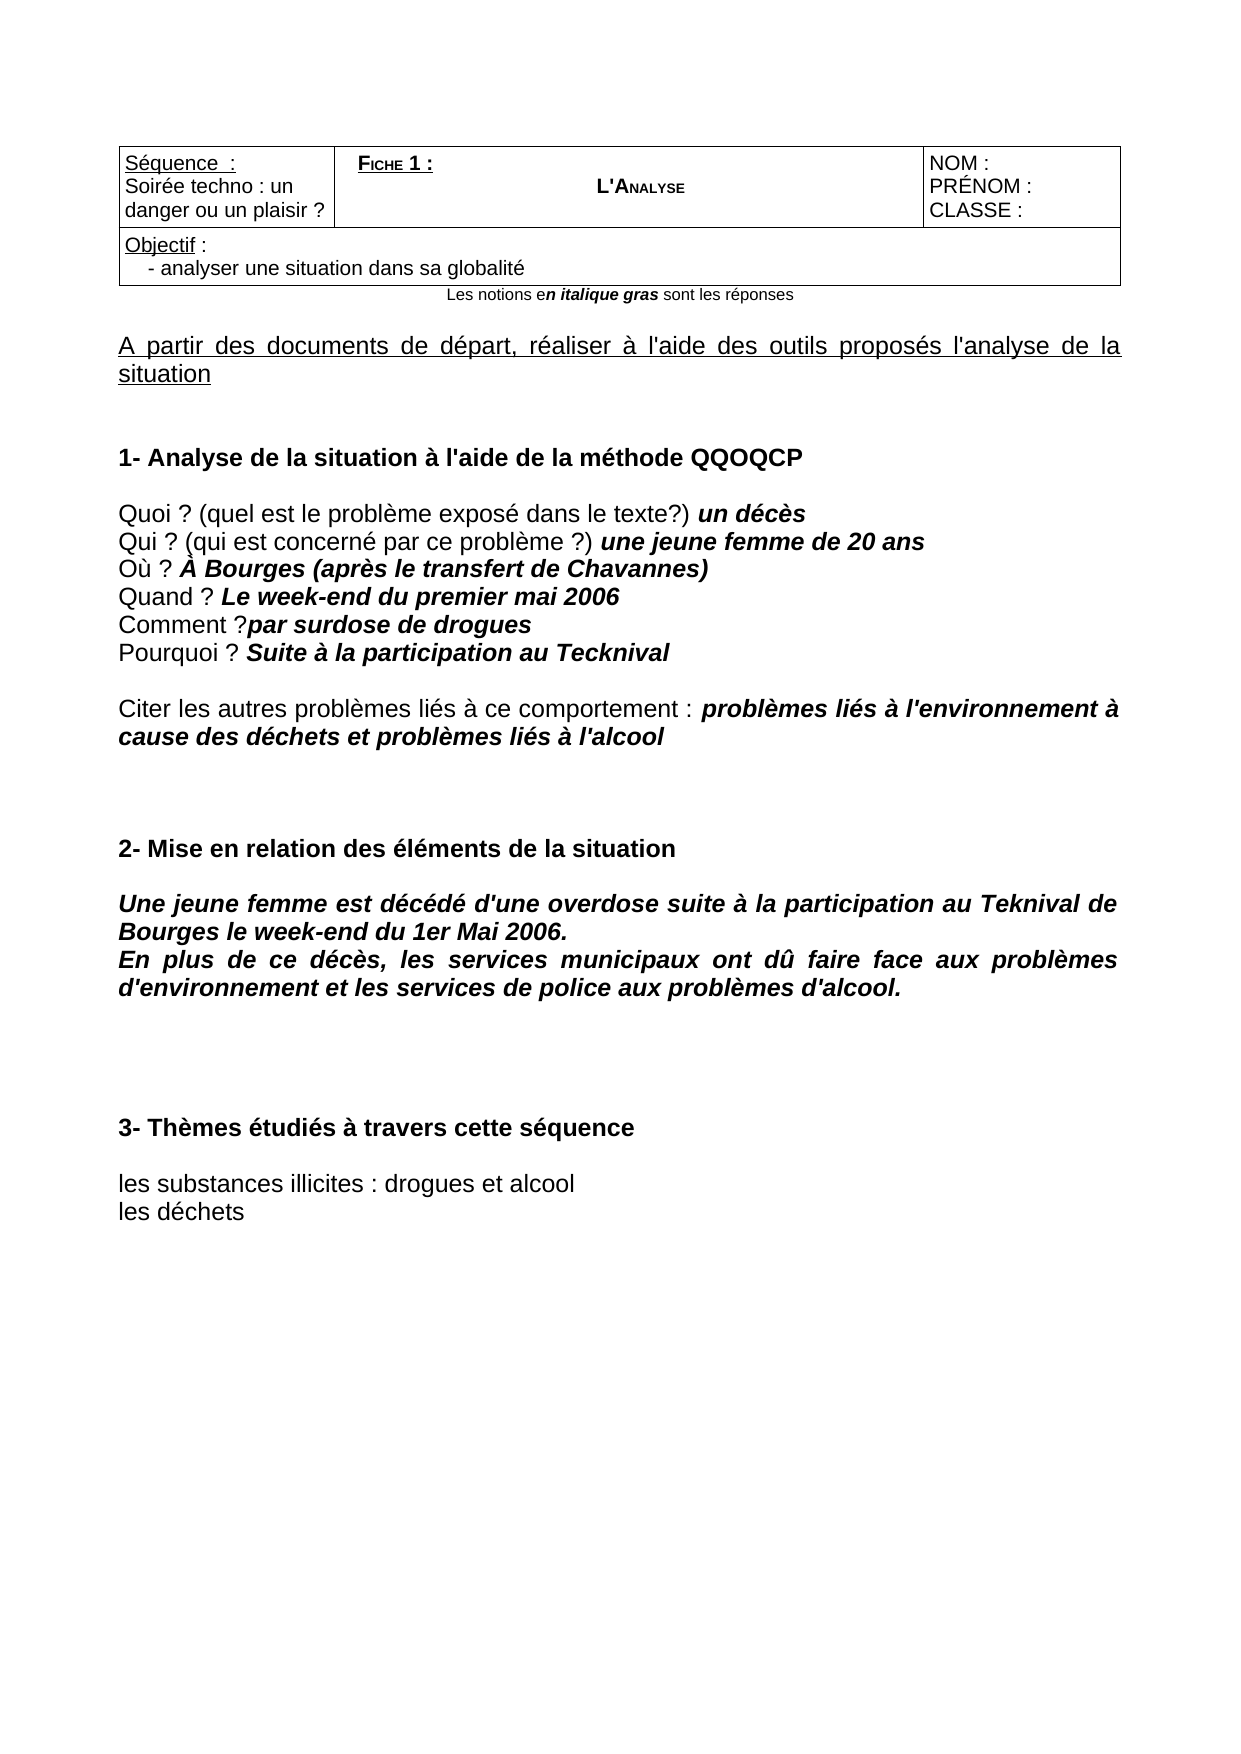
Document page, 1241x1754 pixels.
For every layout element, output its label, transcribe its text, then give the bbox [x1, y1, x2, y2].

text A partir des documents de départ, réaliser à l'aide des outils proposés l'analyse de la [118, 332, 1122, 356]
text Quoi ? (quel est le problème exposé dans le texte?) un décès [118, 499, 1122, 527]
table_header NOM : PRÉNOM : CLASSE : [924, 147, 1120, 227]
text Citer les autres problèmes liés à ce comportement : problèmes liés à l'environnement à cause des déchets et problèmes liés à l'alcool [118, 695, 1122, 751]
table_header Fiche 1 : L'Analyse [335, 147, 923, 227]
text Une jeune femme est décédé d'une overdose suite à la participation au Teknival de Bourges le week-end du 1er Mai 2006. [118, 890, 1122, 946]
text situation [118, 357, 1122, 388]
text En plus de ce décès, les services municipaux ont dû faire face aux problèmes d'environnement et les services de police aux problèmes d'alcool. [118, 946, 1122, 1002]
text Quand ? Le week-end du premier mai 2006 [118, 583, 1122, 611]
text Où ? À Bourges (après le transfert de Chavannes) [118, 555, 1122, 583]
table_header Séquence : Soirée techno : un danger ou un plaisir ? [120, 147, 334, 227]
text Qui ? (qui est concerné par ce problème ?) une jeune femme de 20 ans [118, 527, 1122, 555]
text 3- Thèmes étudiés à travers cette séquence [118, 1114, 1122, 1142]
text 2- Mise en relation des éléments de la situation [118, 834, 1122, 862]
text Pourquoi ? Suite à la participation au Tecknival [118, 639, 1122, 667]
text les déchets [118, 1197, 1122, 1225]
text les substances illicites : drogues et alcool [118, 1169, 1122, 1197]
text 1- Analyse de la situation à l'aide de la méthode QQOQCP [118, 444, 1122, 472]
text Les notions en italique gras sont les réponses [118, 285, 1122, 304]
table_cell Objectif : - analyser une situation dans sa globalité [120, 228, 1120, 285]
text Comment ?par surdose de drogues [118, 611, 1122, 639]
